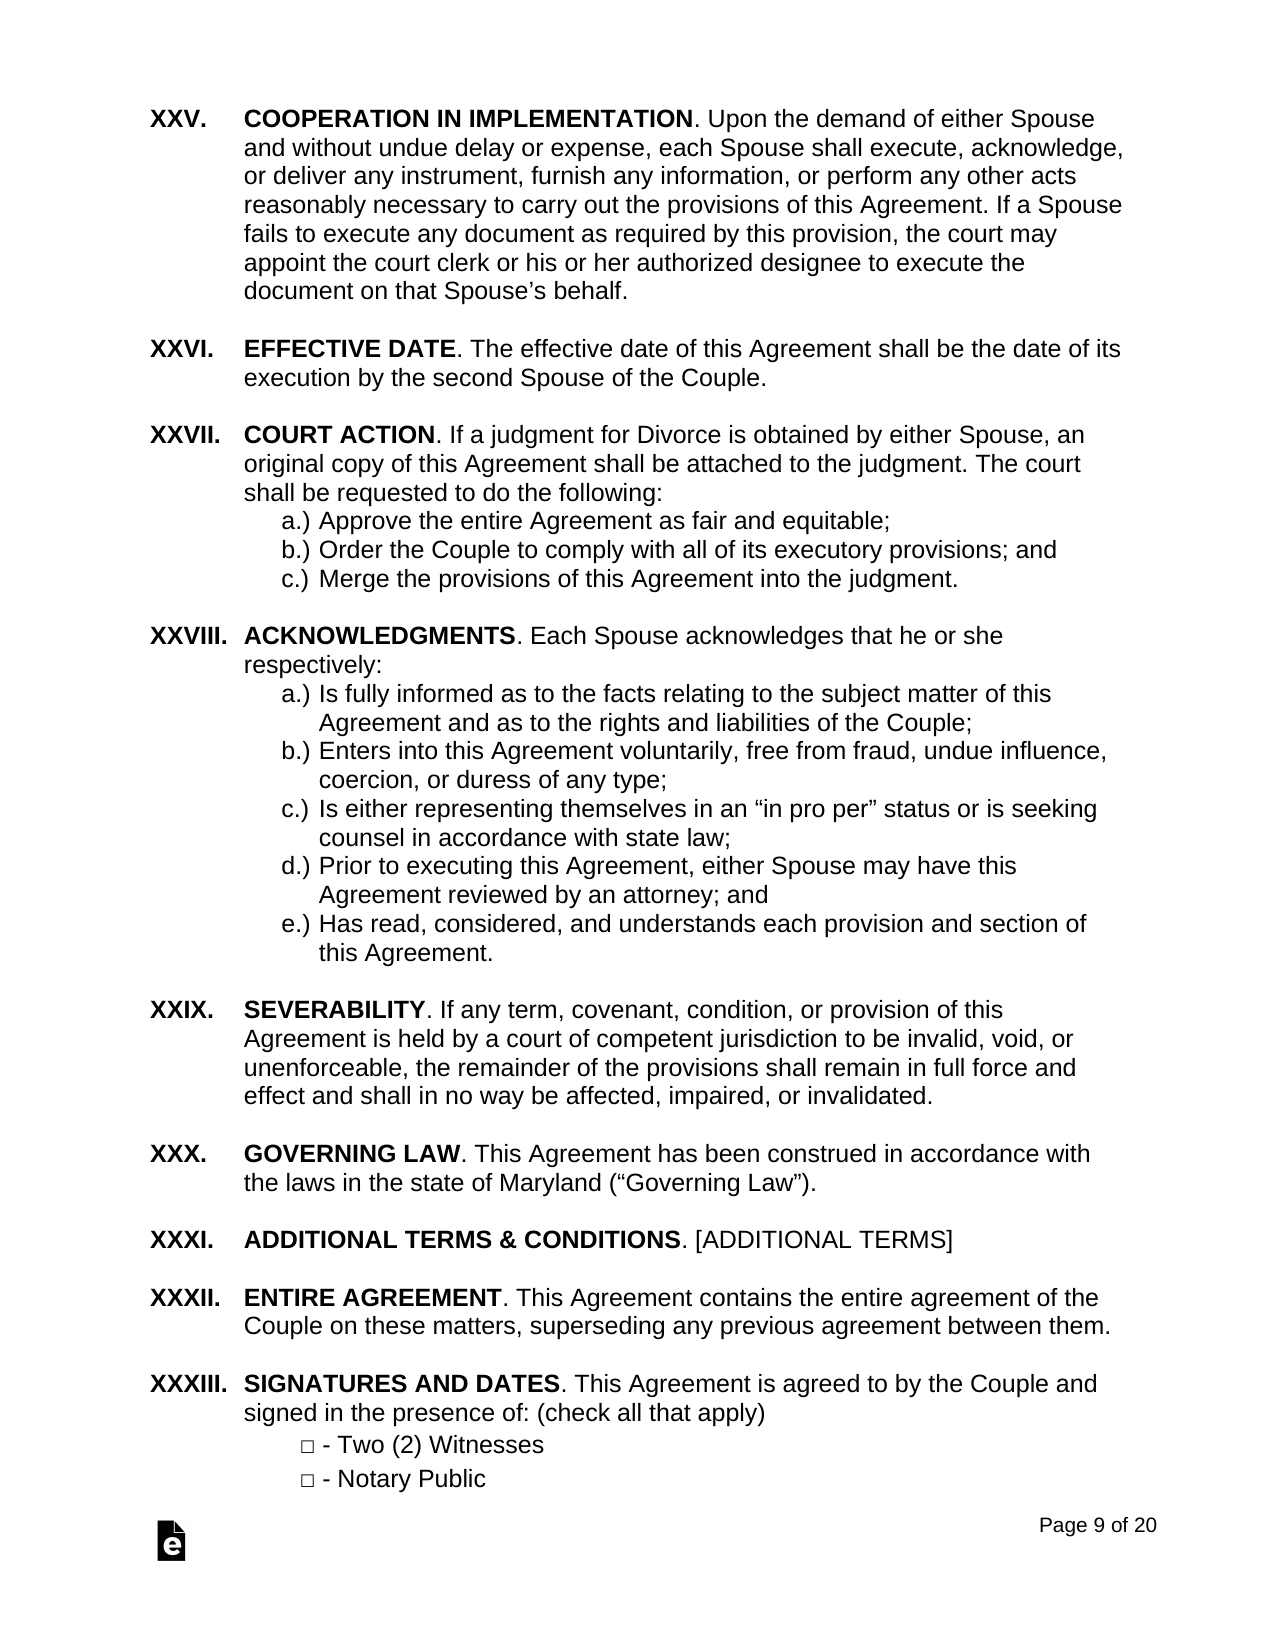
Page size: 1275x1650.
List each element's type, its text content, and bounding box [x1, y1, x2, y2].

list Merge the provisions of this Agreement into the judgment. [281, 564, 1125, 592]
list ACKNOWLEDGMENTS. Each Spouse acknowledges that he or she respectively: [150, 621, 1125, 679]
text ☐ - Notary Public [300, 1460, 1125, 1494]
list Is fully informed as to the facts relating to the subject matter of this Agreement and as to the rights and liabilities of the Couple; [281, 679, 1125, 736]
list Order the Couple to comply with all of its executory provisions; and [281, 535, 1125, 564]
list SEVERABILITY. If any term, covenant, condition, or provision of this Agreement is held by a court of competent jurisdiction to be invalid, void, or unenforceable, the remainder of the provisions shall remain in full force and effect and shall in no way be affected, impaired, or invalidated. [150, 995, 1125, 1110]
list Enters into this Agreement voluntarily, free from fraud, undue influence, coercion, or duress of any type; [281, 736, 1125, 794]
list COOPERATION IN IMPLEMENTATION. Upon the demand of either Spouse and without undue delay or expense, each Spouse shall execute, acknowledge, or deliver any instrument, furnish any information, or perform any other acts reasonably necessary to carry out the provisions of this Agreement. If a Spouse fails to execute any document as required by this provision, the court may appoint the court clerk or his or her authorized designee to execute the document on that Spouse’s behalf. [150, 104, 1125, 305]
list ADDITIONAL TERMS & CONDITIONS. [ADDITIONAL TERMS] [150, 1225, 1125, 1254]
list Prior to executing this Agreement, either Spouse may have this Agreement reviewed by an attorney; and [281, 851, 1125, 909]
list Is either representing themselves in an “in pro per” status or is seeking counsel in accordance with state law; [281, 794, 1125, 851]
list COURT ACTION. If a judgment for Divorce is obtained by either Spouse, an original copy of this Agreement shall be attached to the judgment. The court shall be requested to do the following: [150, 420, 1125, 506]
list Has read, considered, and understands each provision and section of this Agreement. [281, 909, 1125, 966]
list ENTIRE AGREEMENT. This Agreement contains the entire agreement of the Couple on these matters, superseding any previous agreement between them. [150, 1282, 1125, 1340]
list Approve the entire Agreement as fair and equitable; [281, 506, 1125, 535]
text ☐ - Two (2) Witnesses [300, 1426, 1125, 1460]
list GOVERNING LAW. This Agreement has been construed in accordance with the laws in the state of Maryland (“Governing Law”). [150, 1139, 1125, 1196]
list EFFECTIVE DATE. The effective date of this Agreement shall be the date of its execution by the second Spouse of the Couple. [150, 334, 1125, 391]
list SIGNATURES AND DATES. This Agreement is agreed to by the Couple and signed in the presence of: (check all that apply) [150, 1369, 1125, 1426]
